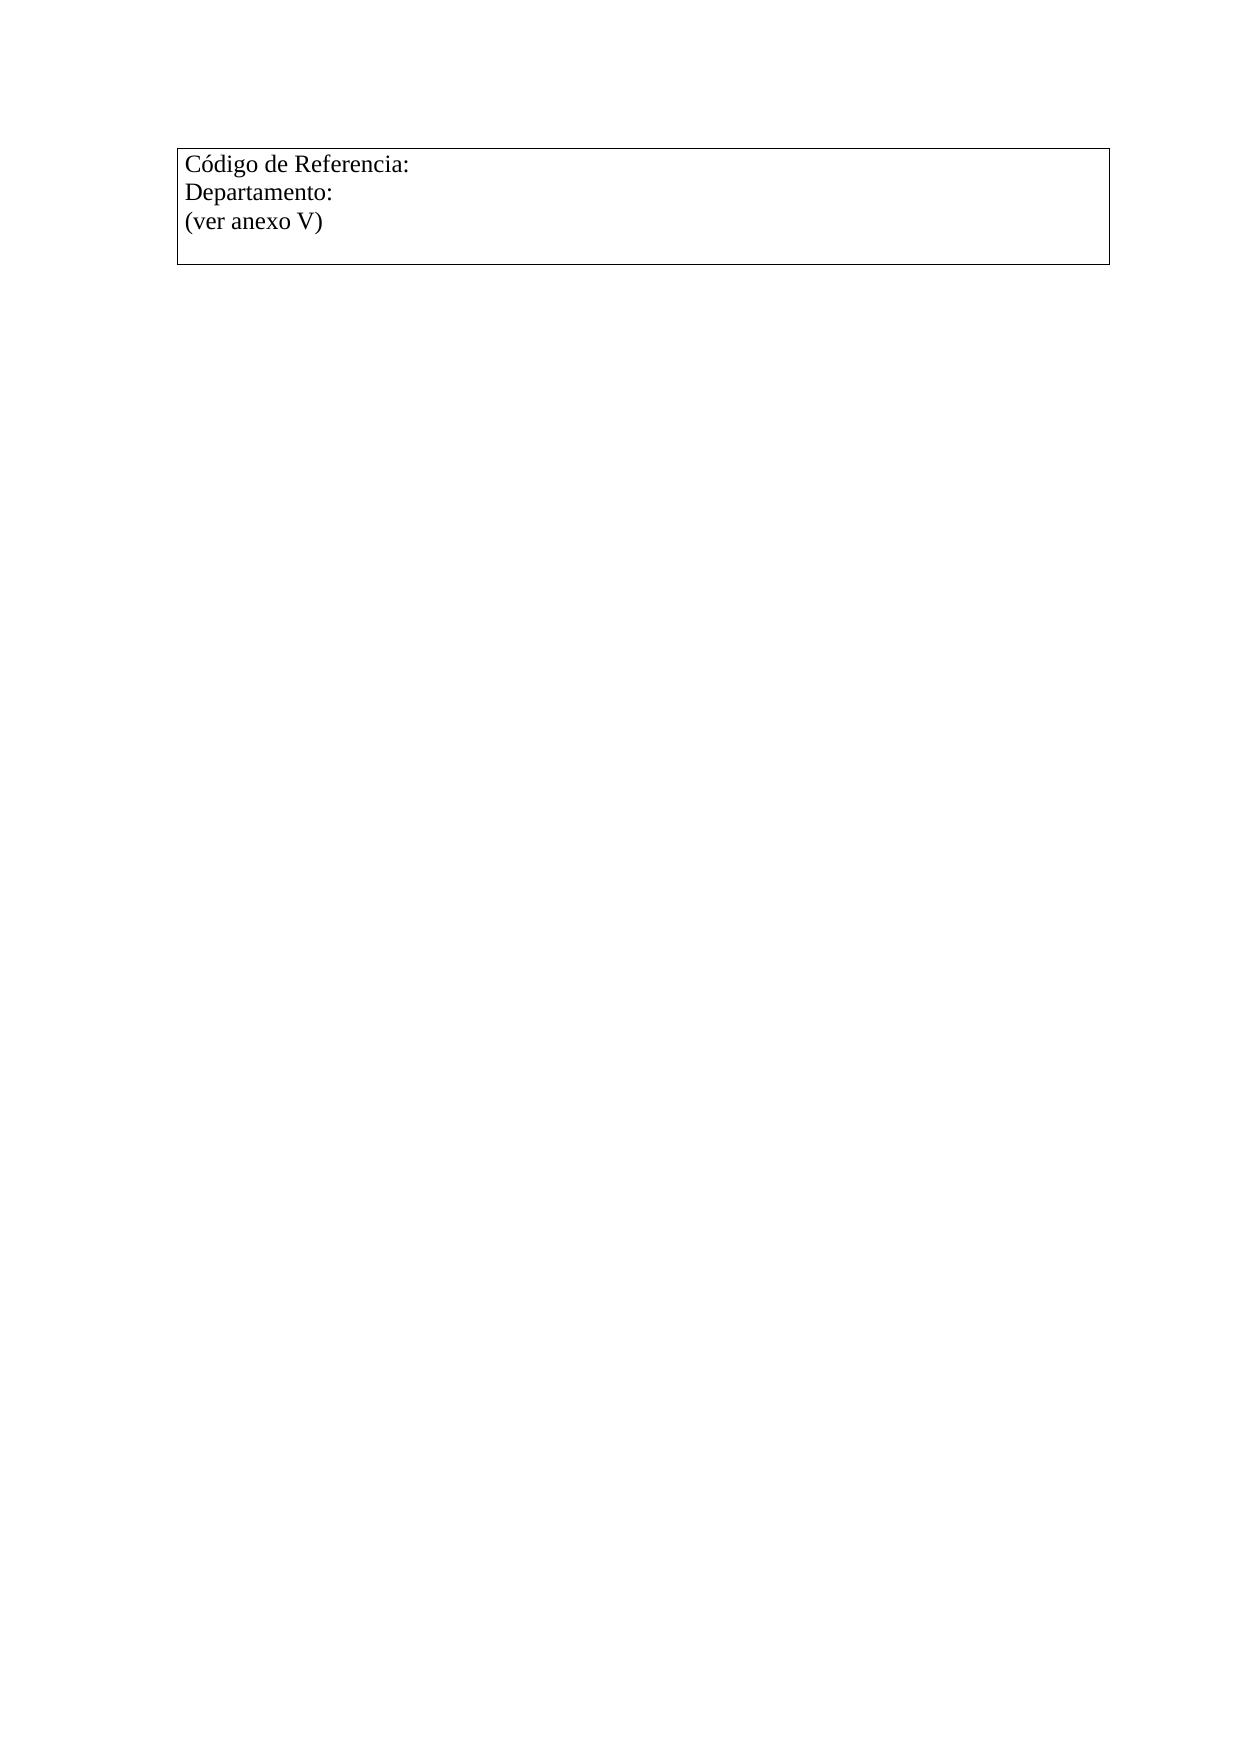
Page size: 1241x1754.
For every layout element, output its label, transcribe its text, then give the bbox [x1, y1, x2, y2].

table_cell Código de Referencia: Departamento: (ver anexo V) [178, 149, 1109, 264]
